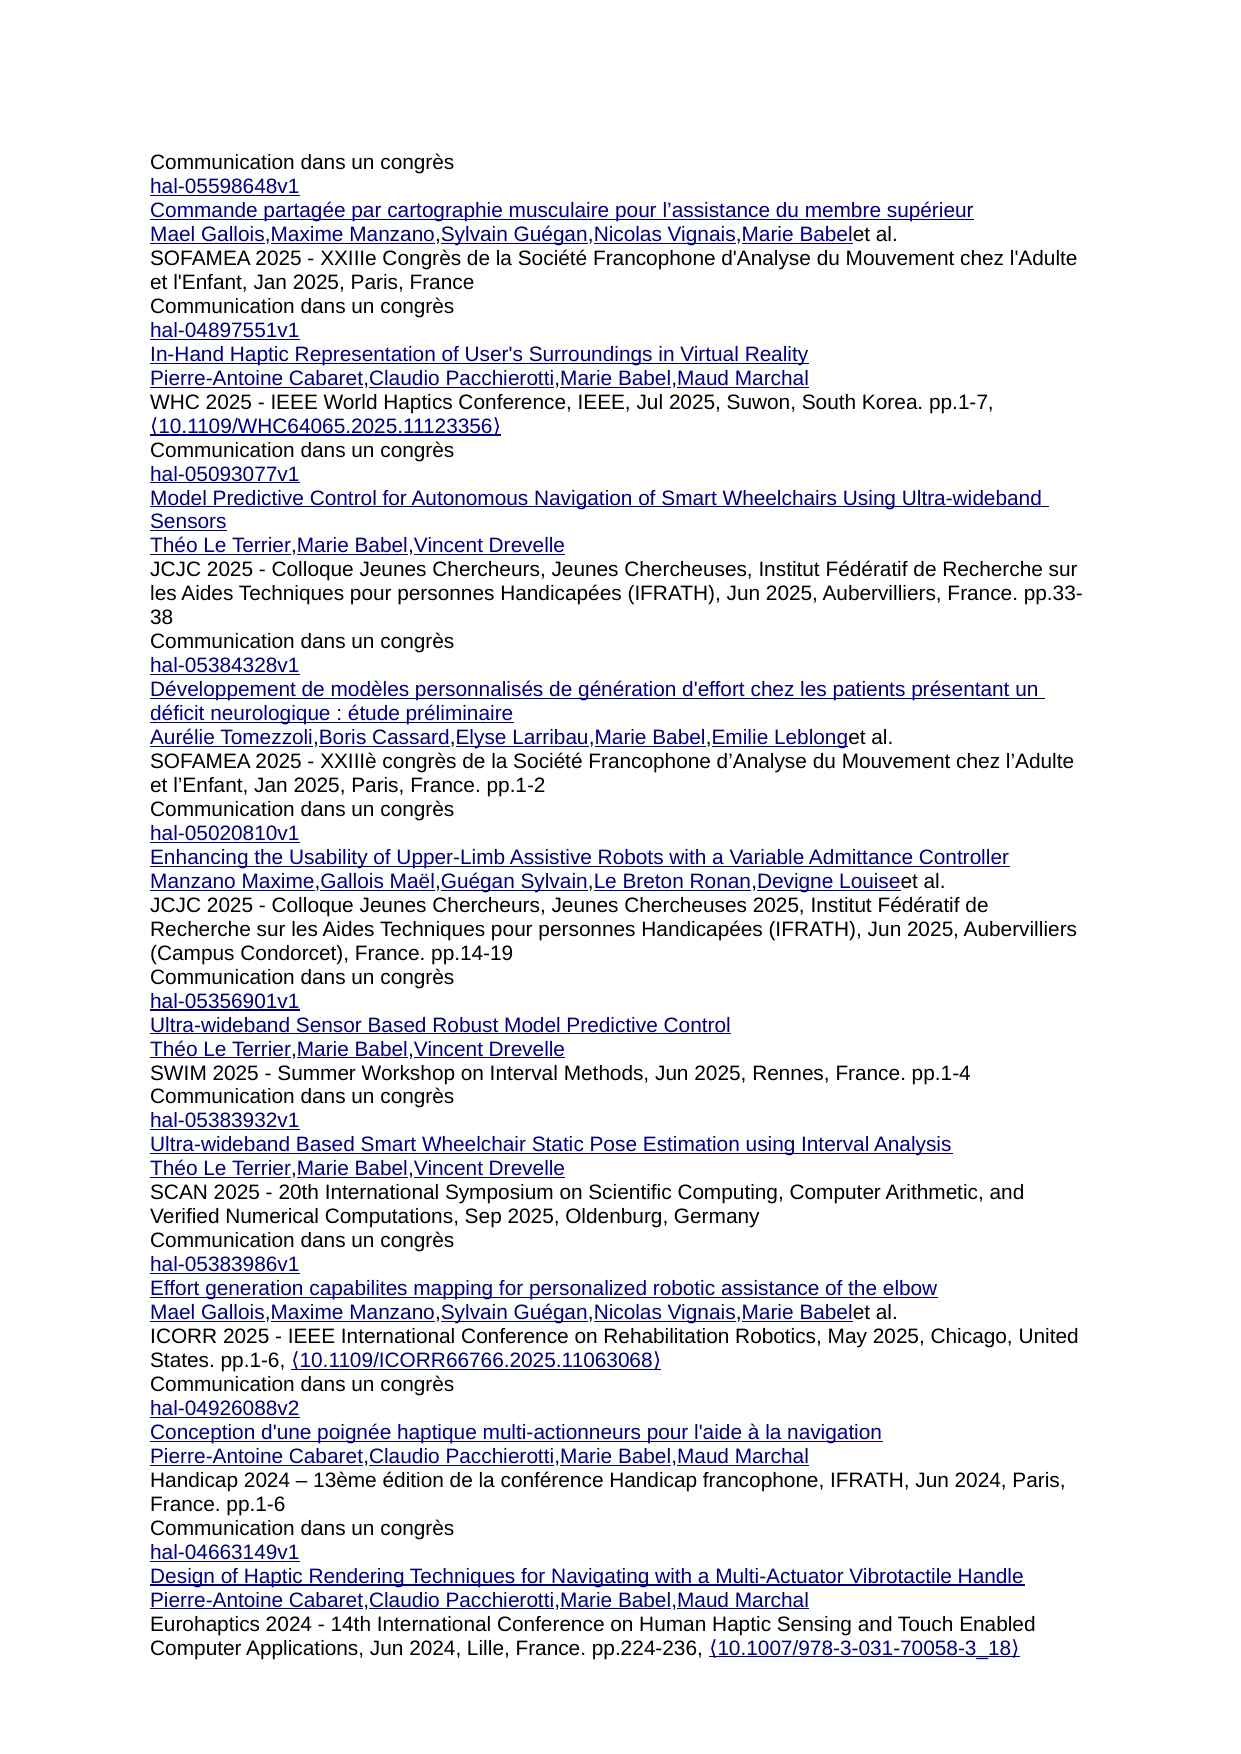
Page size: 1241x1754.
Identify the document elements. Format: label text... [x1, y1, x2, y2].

table_cell Design of Haptic Rendering Techniques for Navigating with a Multi-Actuator Vibrotactile Handle Pierre-Antoine Cabaret,Claudio Pacchierotti,Marie Babel,Maud Marchal Eurohaptics 2024 - 14th International Conference on Human Haptic Sensing and Touch Enabled Computer Applications, Jun 2024, Lille, France. pp.224-236, ⟨10.1007/978-3-031-70058-3_18⟩ [150, 1564, 1090, 1659]
table_cell Commande partagée par cartographie musculaire pour l’assistance du membre supérieur Mael Gallois,Maxime Manzano,Sylvain Guégan,Nicolas Vignais,Marie Babelet al. SOFAMEA 2025 - XXIIIe Congrès de la Société Francophone d'Analyse du Mouvement chez l'Adulte et l'Enfant, Jan 2025, Paris, France Communication dans un congrès hal-04897551v1 [150, 198, 1090, 342]
table_cell Communication dans un congrès hal-05598648v1 [150, 150, 1090, 198]
table_cell Conception d'une poignée haptique multi-actionneurs pour l'aide à la navigation Pierre-Antoine Cabaret,Claudio Pacchierotti,Marie Babel,Maud Marchal Handicap 2024 – 13ème édition de la conférence Handicap francophone, IFRATH, Jun 2024, Paris, France. pp.1-6 Communication dans un congrès hal-04663149v1 [150, 1420, 1090, 1563]
table_cell Développement de modèles personnalisés de génération d'effort chez les patients présentant un déficit neurologique : étude préliminaire Aurélie Tomezzoli,Boris Cassard,Elyse Larribau,Marie Babel,Emilie Leblonget al. SOFAMEA 2025 - XXIIIè congrès de la Société Francophone d’Analyse du Mouvement chez l’Adulte et l’Enfant, Jan 2025, Paris, France. pp.1-2 Communication dans un congrès hal-05020810v1 [150, 677, 1090, 845]
table_cell Ultra-wideband Sensor Based Robust Model Predictive Control Théo Le Terrier,Marie Babel,Vincent Drevelle SWIM 2025 - Summer Workshop on Interval Methods, Jun 2025, Rennes, France. pp.1-4 Communication dans un congrès hal-05383932v1 [150, 1013, 1090, 1132]
table_cell Model Predictive Control for Autonomous Navigation of Smart Wheelchairs Using Ultra-wideband Sensors Théo Le Terrier,Marie Babel,Vincent Drevelle JCJC 2025 - Colloque Jeunes Chercheurs, Jeunes Chercheuses, Institut Fédératif de Recherche sur les Aides Techniques pour personnes Handicapées (IFRATH), Jun 2025, Aubervilliers, France. pp.33-38 Communication dans un congrès hal-05384328v1 [150, 485, 1090, 677]
table_cell Ultra-wideband Based Smart Wheelchair Static Pose Estimation using Interval Analysis Théo Le Terrier,Marie Babel,Vincent Drevelle SCAN 2025 - 20th International Symposium on Scientific Computing, Computer Arithmetic, and Verified Numerical Computations, Sep 2025, Oldenburg, Germany Communication dans un congrès hal-05383986v1 [150, 1132, 1090, 1276]
table_cell Effort generation capabilites mapping for personalized robotic assistance of the elbow Mael Gallois,Maxime Manzano,Sylvain Guégan,Nicolas Vignais,Marie Babelet al. ICORR 2025 - IEEE International Conference on Rehabilitation Robotics, May 2025, Chicago, United States. pp.1-6, ⟨10.1109/ICORR66766.2025.11063068⟩ Communication dans un congrès hal-04926088v2 [150, 1276, 1090, 1420]
table_cell In-Hand Haptic Representation of User's Surroundings in Virtual Reality Pierre-Antoine Cabaret,Claudio Pacchierotti,Marie Babel,Maud Marchal WHC 2025 - IEEE World Haptics Conference, IEEE, Jul 2025, Suwon, South Korea. pp.1-7, ⟨10.1109/WHC64065.2025.11123356⟩ Communication dans un congrès hal-05093077v1 [150, 342, 1090, 485]
table_cell Enhancing the Usability of Upper-Limb Assistive Robots with a Variable Admittance Controller Manzano Maxime,Gallois Maël,Guégan Sylvain,Le Breton Ronan,Devigne Louiseet al. JCJC 2025 - Colloque Jeunes Chercheurs, Jeunes Chercheuses 2025, Institut Fédératif de Recherche sur les Aides Techniques pour personnes Handicapées (IFRATH), Jun 2025, Aubervilliers (Campus Condorcet), France. pp.14-19 Communication dans un congrès hal-05356901v1 [150, 845, 1090, 1012]
